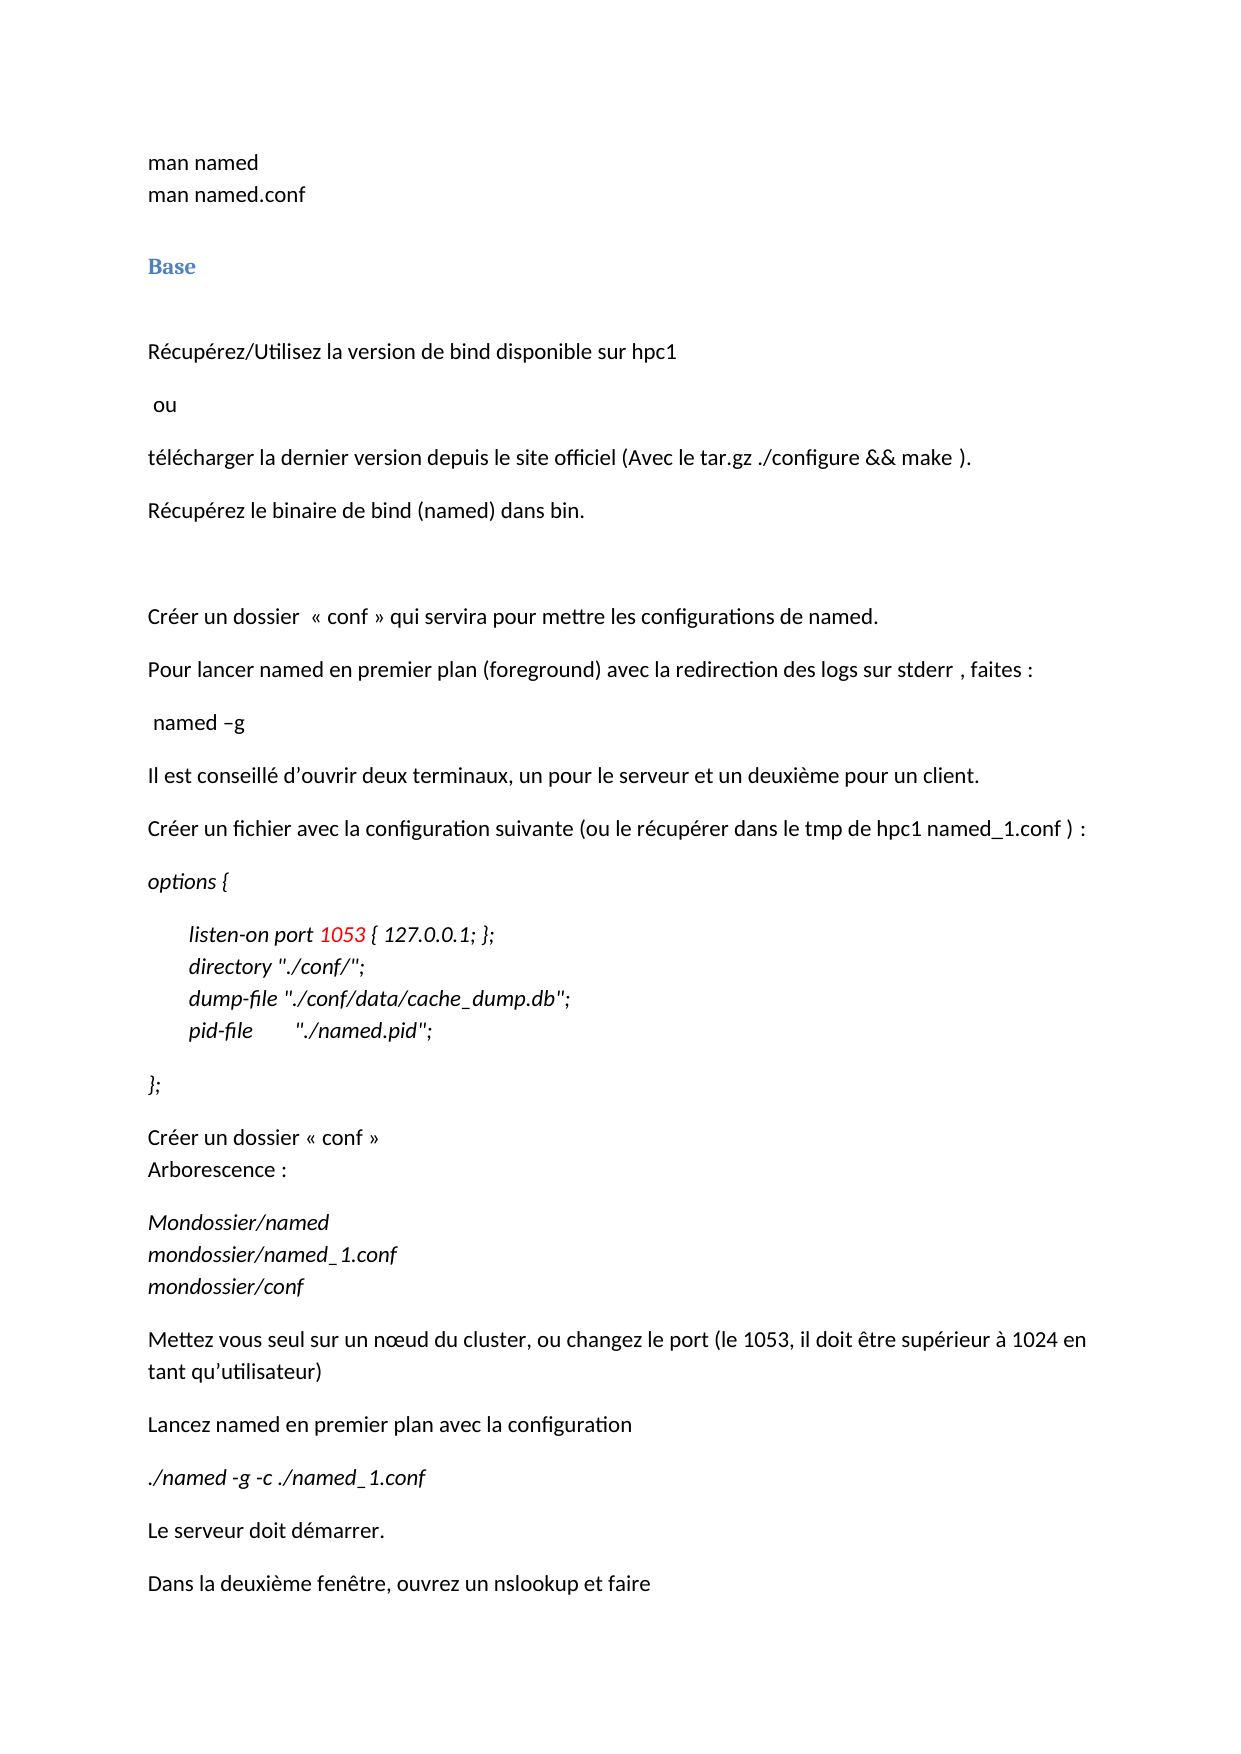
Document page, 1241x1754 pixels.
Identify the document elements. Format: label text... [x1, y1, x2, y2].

text Lancez named en premier plan avec la configuration [148, 1411, 1093, 1438]
text man named man named.conf [148, 148, 1093, 208]
text listen-on port 1053 { 127.0.0.1; }; directory "./conf/"; dump-file "./conf/data/cache_dump.db"; pid-file "./named.pid"; [148, 920, 1093, 1045]
text ou [148, 390, 1093, 418]
text options { [148, 867, 1093, 895]
text Créer un fichier avec la configuration suivante (ou le récupérer dans le tmp de hpc1 named_1.conf ) : [148, 814, 1093, 842]
text named –g [148, 708, 1093, 736]
text Il est conseillé d’ouvrir deux terminaux, un pour le serveur et un deuxième pour un client. [148, 761, 1093, 789]
text Mondossier/named mondossier/named_1.conf mondossier/conf [148, 1208, 1093, 1300]
text Récupérez/Utilisez la version de bind disponible sur hpc1 [148, 337, 1093, 365]
text télécharger la dernier version depuis le site officiel (Avec le tar.gz ./configure && make ). [148, 443, 1093, 471]
text Dans la deuxième fenêtre, ouvrez un nslookup et faire [148, 1569, 1093, 1598]
text Récupérez le binaire de bind (named) dans bin. [148, 496, 1093, 524]
text }; [148, 1070, 1093, 1098]
subtitle Base [148, 254, 1093, 280]
text Pour lancer named en premier plan (foreground) avec la redirection des logs sur stderr , faites : [148, 655, 1093, 683]
text Le serveur doit démarrer. [148, 1517, 1093, 1544]
text Créer un dossier « conf » qui servira pour mettre les configurations de named. [148, 602, 1093, 630]
text ./named -g -c ./named_1.conf [148, 1463, 1093, 1492]
text Mettez vous seul sur un nœud du cluster, ou changez le port (le 1053, il doit être supérieur à 1024 en tant qu’utilisateur) [148, 1325, 1093, 1386]
text Créer un dossier « conf » Arborescence : [148, 1123, 1093, 1183]
